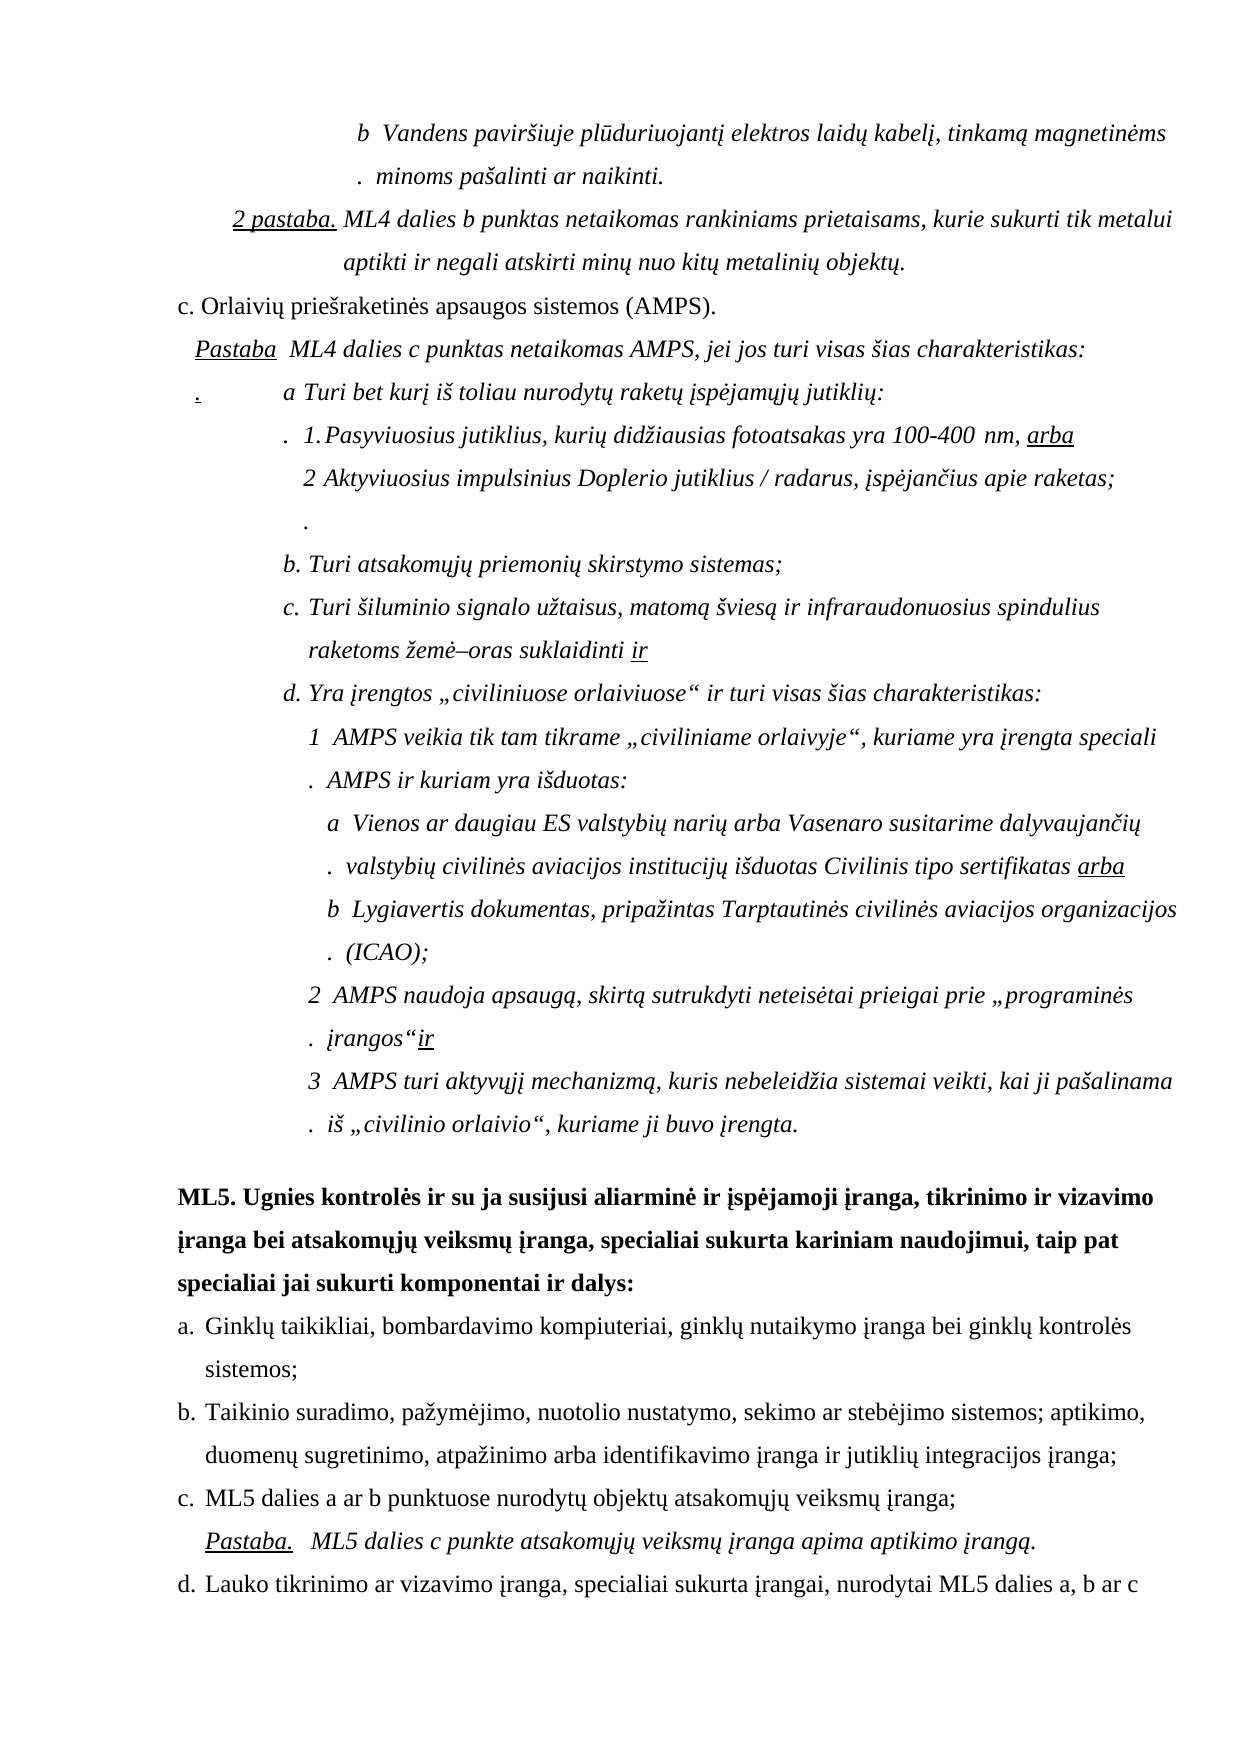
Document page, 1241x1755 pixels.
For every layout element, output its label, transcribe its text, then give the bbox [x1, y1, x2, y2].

table_header [205, 118, 232, 291]
table_header b. [357, 118, 376, 204]
table_header Aktyviuosius impulsinius Doplerio jutiklius / radarus, įspėjančius apie raketas; [324, 463, 1181, 549]
table_header Orlaivių priešraketinės apsaugos sistemos (AMPS). [195, 291, 1181, 334]
table_header a. [177, 1311, 205, 1397]
table_header AMPS veikia tik tam tikrame „civiliniame orlaivyje“, kuriame yra įrengta speciali AMPS ir kuriam yra išduotas: [327, 722, 1181, 808]
table_header [233, 118, 357, 204]
table_header [177, 118, 205, 291]
table_header Yra įrengtos „civiliniuose orlaiviuose“ ir turi visas šias charakteristikas: [308, 679, 1181, 722]
table_header b. [327, 894, 346, 980]
table_header Taikinio suradimo, pažymėjimo, nuotolio nustatymo, sekimo ar stebėjimo sistemos; aptikimo, duomenų sugretinimo, atpažinimo arba identifikavimo įranga ir jutiklių integracijos įranga; [205, 1397, 1181, 1483]
table_header 2. [303, 463, 323, 549]
table_header 2 pastaba. [233, 204, 343, 291]
table_header 3. [308, 1066, 327, 1153]
table_header b. [283, 549, 308, 592]
text ML5. Ugnies kontrolės ir su ja susijusi aliarminė ir įspėjamoji įranga, tikrinimo ir vizavimo įranga bei atsakomųjų veiksmų įranga, specialiai sukurta kariniam naudojimui, taip pat specialiai jai sukurti komponentai ir dalys: [177, 1182, 1181, 1297]
table_header Lauko tikrinimo ar vizavimo įranga, specialiai sukurta įrangai, nurodytai ML5 dalies a, b ar c [205, 1570, 1181, 1613]
table_header Pastaba. [195, 334, 283, 1153]
table_header Pasyviuosius jutiklius, kurių didžiausias fotoatsakas yra 100-400 nm, arba [325, 420, 1181, 463]
table_header 1. [308, 722, 327, 980]
table_header Turi bet kurį iš toliau nurodytų raketų įspėjamųjų jutiklių: [303, 377, 1181, 442]
table_header Turi šiluminio signalo užtaisus, matomą šviesą ir infraraudonuosius spindulius raketoms žemė–oras suklaidinti ir [308, 593, 1181, 678]
table_header ML5 dalies c punkte atsakomųjų veiksmų įranga apima aptikimo įrangą. [311, 1526, 1181, 1569]
table_header ML5 dalies a ar b punktuose nurodytų objektų atsakomųjų veiksmų įranga; [205, 1483, 1181, 1526]
table_header b. [177, 1397, 205, 1483]
table_header AMPS naudoja apsaugą, skirtą sutrukdyti neteisėtai prieigai prie „programinės įrangos“ir [327, 980, 1181, 1066]
table_header c. [283, 593, 308, 678]
table_header 1. [303, 420, 324, 463]
table_header Lygiavertis dokumentas, pripažintas Tarptautinės civilinės aviacijos organizacijos (ICAO); [346, 894, 1181, 980]
table_header c. [177, 1483, 205, 1569]
table_header Turi atsakomųjų priemonių skirstymo sistemas; [308, 549, 1181, 592]
table_header a. [283, 377, 303, 549]
table_header Vandens paviršiuje plūduriuojantį elektros laidų kabelį, tinkamą magnetinėms minoms pašalinti ar naikinti. [376, 118, 1181, 204]
table_header ML4 dalies c punktas netaikomas AMPS, jei jos turi visas šias charakteristikas: [283, 334, 1181, 377]
table_header d. [177, 1570, 205, 1613]
table_header 2. [308, 980, 327, 1066]
table_header Ginklų taikikliai, bombardavimo kompiuteriai, ginklų nutaikymo įranga bei ginklų kontrolės sistemos; [205, 1311, 1181, 1397]
table_header d. [283, 679, 308, 1153]
table_header a. [327, 808, 346, 894]
table_header AMPS turi aktyvųjį mechanizmą, kuris nebeleidžia sistemai veikti, kai ji pašalinama iš „civilinio orlaivio“, kuriame ji buvo įrengta. [327, 1066, 1181, 1153]
table_header ML4 dalies b punktas netaikomas rankiniams prietaisams, kurie sukurti tik metalui aptikti ir negali atskirti minų nuo kitų metalinių objektų. [343, 204, 1181, 291]
table_header Pastaba. [205, 1526, 311, 1569]
table_header Vienos ar daugiau ES valstybių narių arba Vasenaro susitarime dalyvaujančių valstybių civilinės aviacijos institucijų išduotas Civilinis tipo sertifikatas arba [346, 808, 1181, 894]
table_header c. [177, 291, 194, 1153]
